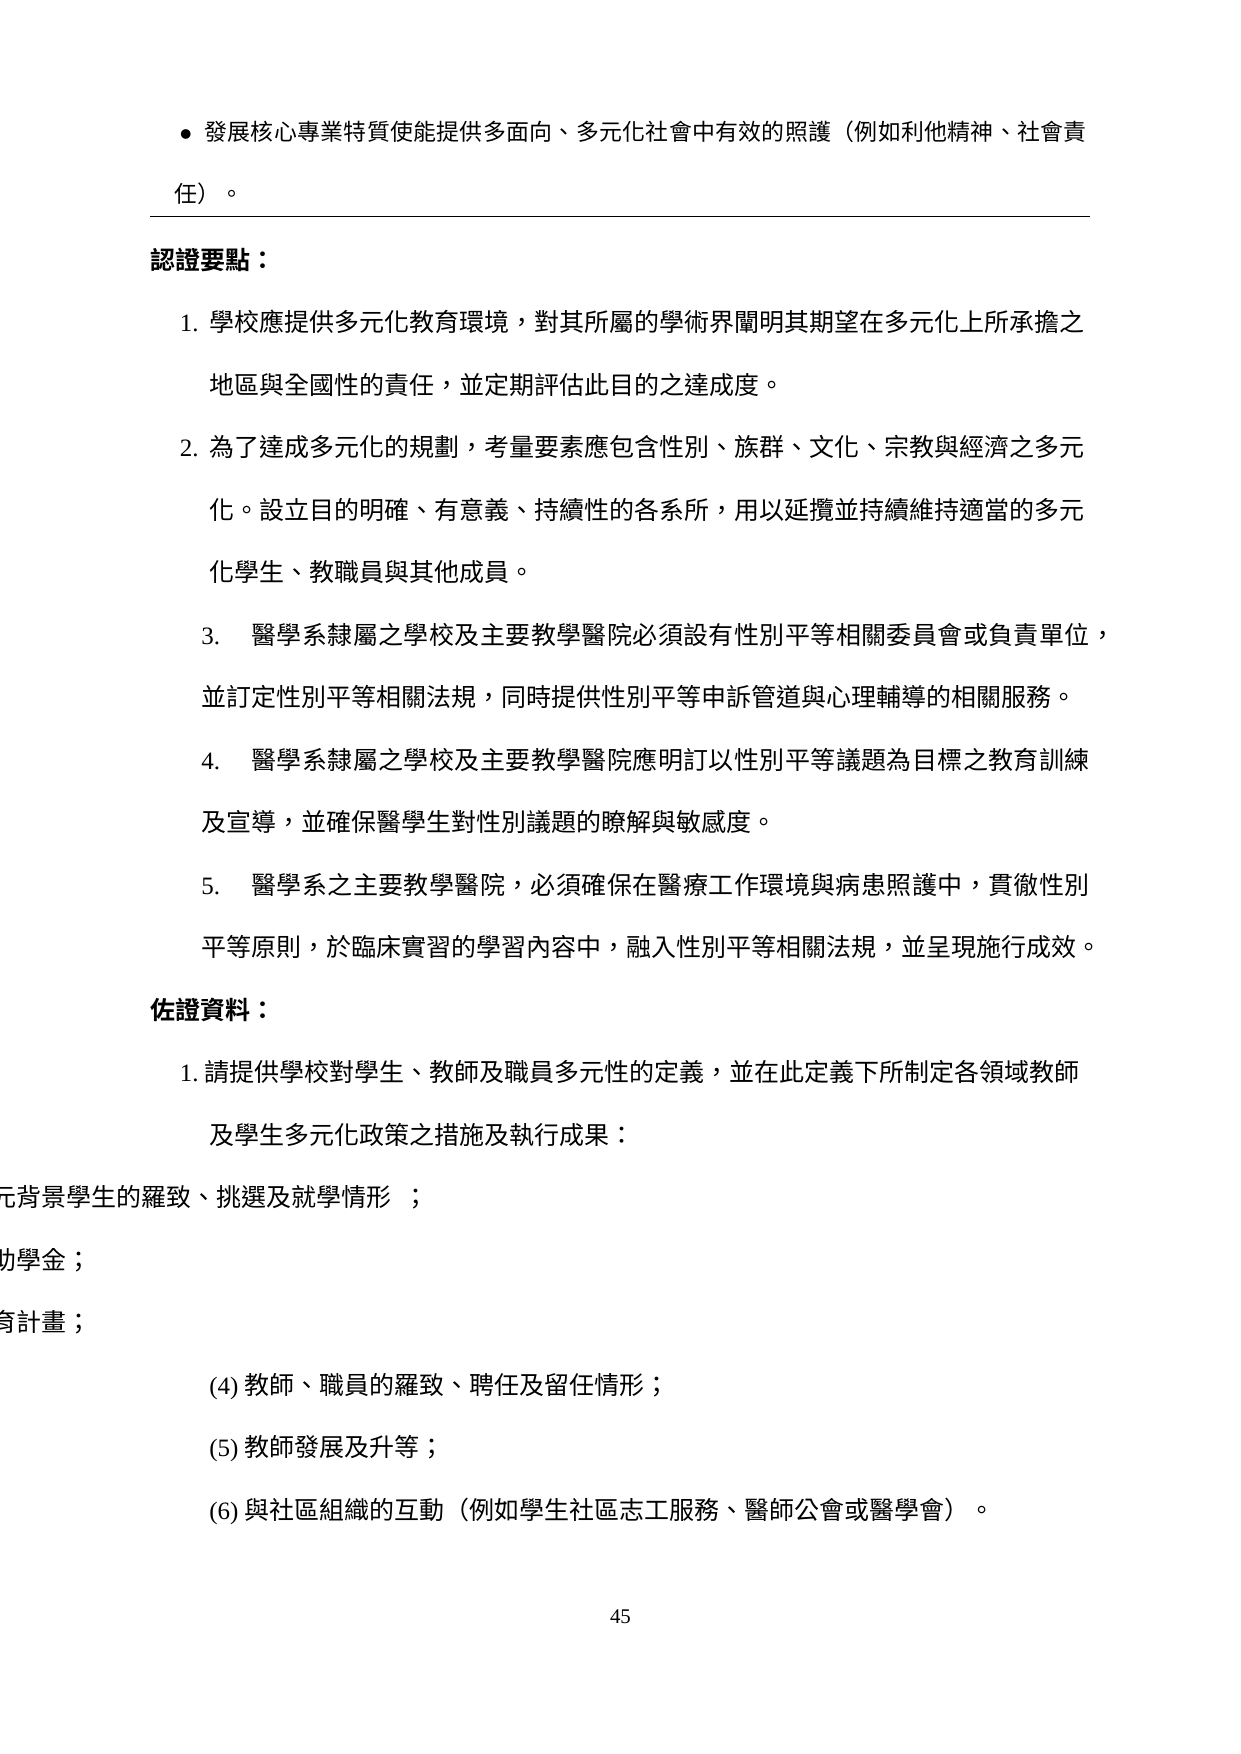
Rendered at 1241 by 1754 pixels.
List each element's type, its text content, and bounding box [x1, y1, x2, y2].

list 醫學系隸屬之學校及主要教學醫院必須設有性別平等相關委員會或負責單位，並訂定性別平等相關法規，同時提供性別平等申訴管道與心理輔導的相關服務。 [201, 592, 1090, 717]
text 佐證資料： [150, 967, 1090, 1029]
list 獎助學金； [0, 1217, 1090, 1279]
list 教師發展及升等； [209, 1404, 1090, 1467]
list 醫學系之主要教學醫院，必須確保在醫療工作環境與病患照護中，貫徹性別平等原則，於臨床實習的學習內容中，融入性別平等相關法規，並呈現施行成效。 [201, 842, 1090, 967]
list 教育計畫； [0, 1279, 1090, 1342]
list 請提供學校對學生、教師及職員多元性的定義，並在此定義下所制定各領域教師及學生多元化政策之措施及執行成果： [179, 1029, 1090, 1154]
list 發展核心專業特質使能提供多面向、多元化社會中有效的照護（例如利他精神、社會責任）。 [174, 89, 1090, 214]
list 醫學系隸屬之學校及主要教學醫院應明訂以性別平等議題為目標之教育訓練及宣導，並確保醫學生對性別議題的瞭解與敏感度。 [201, 717, 1090, 842]
list 與社區組織的互動（例如學生社區志工服務、醫師公會或醫學會）。 [209, 1467, 1090, 1529]
list 為了達成多元化的規劃，考量要素應包含性別、族群、文化、宗教與經濟之多元化。設立目的明確、有意義、持續性的各系所，用以延攬並持續維持適當的多元化學生、教職員與其他成員。 [179, 404, 1090, 592]
list 多元背景學生的羅致、挑選及就學情形 ； [0, 1154, 1090, 1217]
text 認證要點： [150, 217, 1090, 279]
list 教師、職員的羅致、聘任及留任情形； [209, 1342, 1090, 1404]
list 學校應提供多元化教育環境，對其所屬的學術界闡明其期望在多元化上所承擔之地區與全國性的責任，並定期評估此目的之達成度。 [179, 279, 1090, 404]
